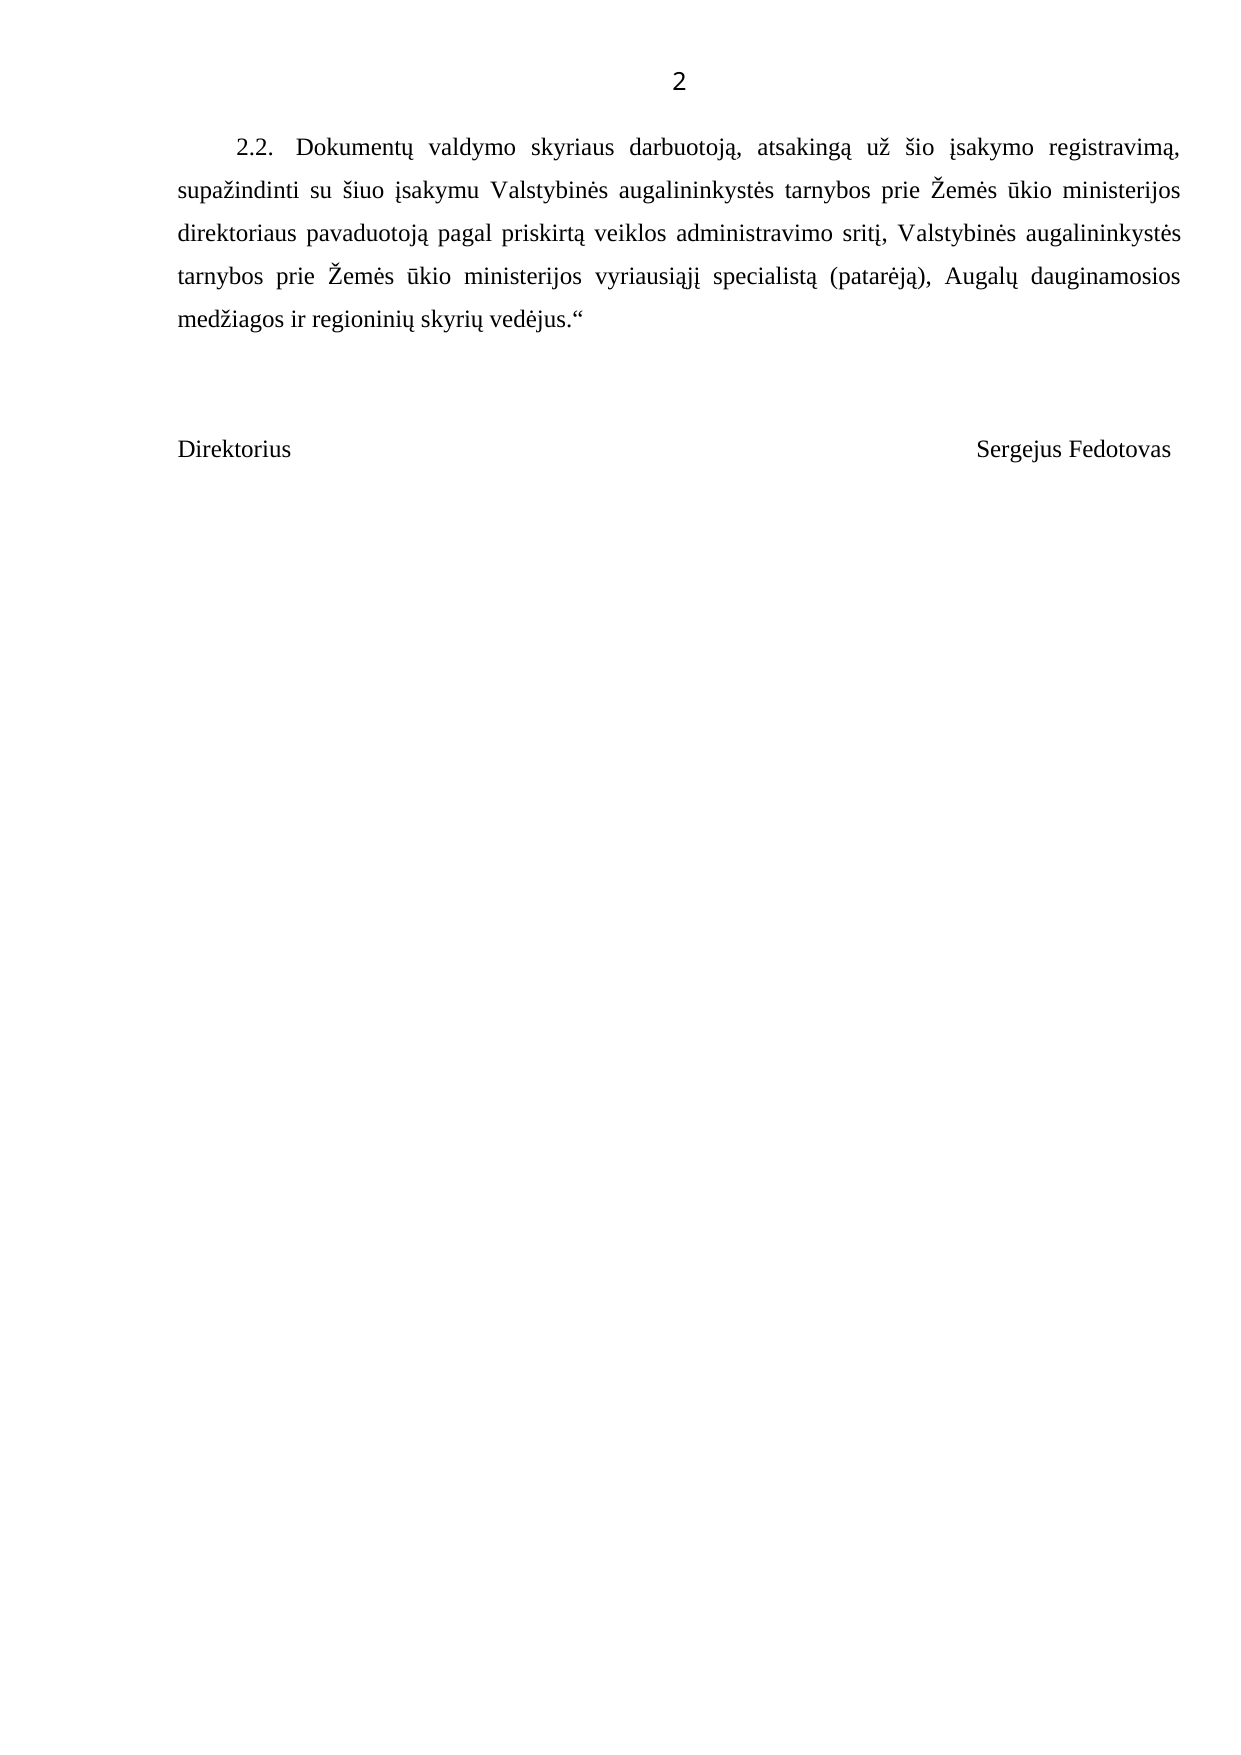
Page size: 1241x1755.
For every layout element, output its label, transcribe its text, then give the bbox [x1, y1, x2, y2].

text Direktorius Sergejus Fedotovas [177, 434, 1181, 462]
text 2.2. Dokumentų valdymo skyriaus darbuotoją, atsakingą už šio įsakymo registravimą, supažindinti su šiuo įsakymu Valstybinės augalininkystės tarnybos prie Žemės ūkio ministerijos direktoriaus pavaduotoją pagal priskirtą veiklos administravimo sritį, Valstybinės augalininkystės tarnybos prie Žemės ūkio ministerijos vyriausiąjį specialistą (patarėją), Augalų dauginamosios medžiagos ir regioninių skyrių vedėjus.“ [177, 132, 1181, 333]
